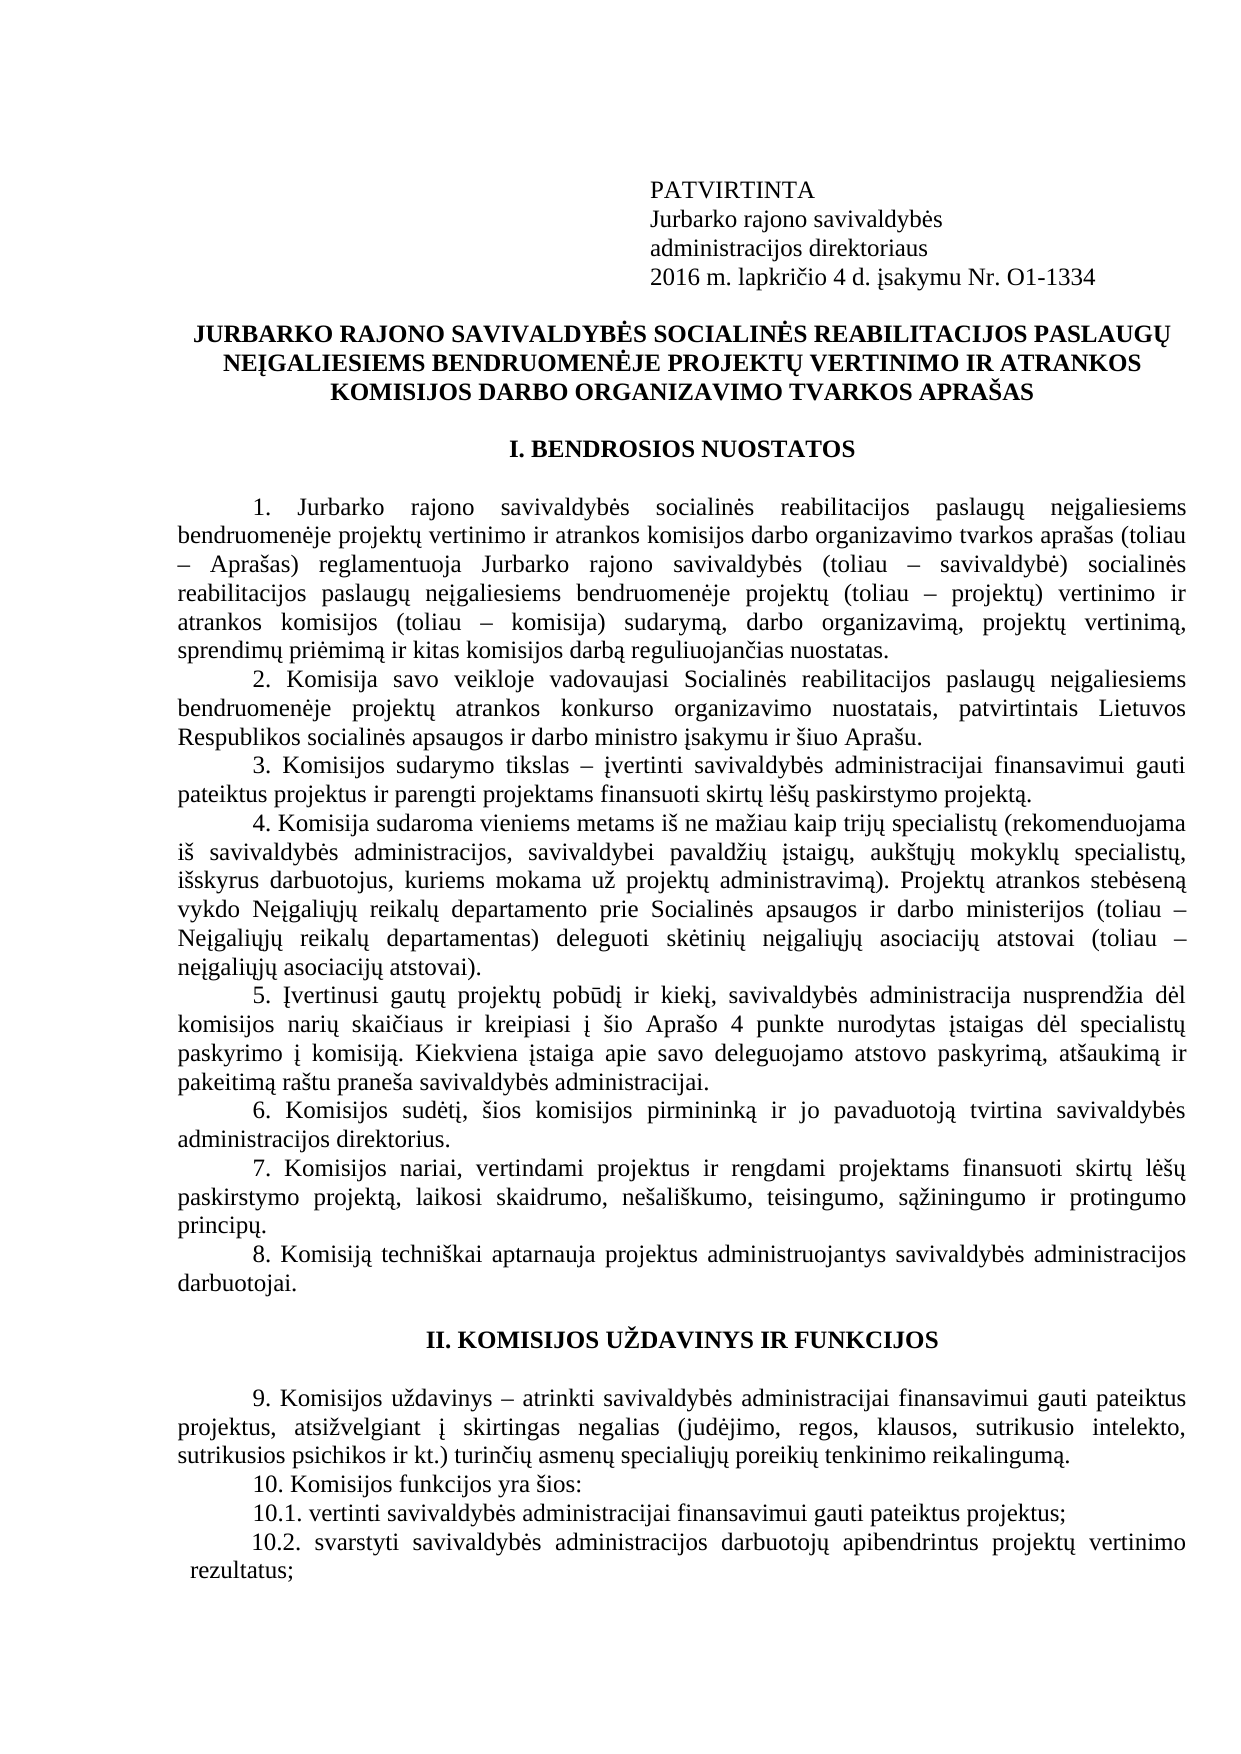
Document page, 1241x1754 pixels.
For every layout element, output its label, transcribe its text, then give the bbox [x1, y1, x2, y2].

text 10. Komisijos funkcijos yra šios: [177, 1469, 1187, 1498]
text 5. Įvertinusi gautų projektų pobūdį ir kiekį, savivaldybės administracija nusprendžia dėl komisijos narių skaičiaus ir kreipiasi į šio Aprašo 4 punkte nurodytas įstaigas dėl specialistų paskyrimo į komisiją. Kiekviena įstaiga apie savo deleguojamo atstovo paskyrimą, atšaukimą ir pakeitimą raštu praneša savivaldybės administracijai. [177, 981, 1187, 1096]
text 7. Komisijos nariai, vertindami projektus ir rengdami projektams finansuoti skirtų lėšų paskirstymo projektą, laikosi skaidrumo, nešališkumo, teisingumo, sąžiningumo ir protingumo principų. [177, 1153, 1187, 1239]
text 10.1. vertinti savivaldybės administracijai finansavimui gauti pateiktus projektus; [190, 1498, 1187, 1527]
text 8. Komisiją techniškai aptarnauja projektus administruojantys savivaldybės administracijos darbuotojai. [177, 1239, 1187, 1297]
text 9. Komisijos uždavinys – atrinkti savivaldybės administracijai finansavimui gauti pateiktus projektus, atsižvelgiant į skirtingas negalias (judėjimo, regos, klausos, sutrikusio intelekto, sutrikusios psichikos ir kt.) turinčių asmenų specialiųjų poreikių tenkinimo reikalingumą. [177, 1383, 1187, 1469]
text administracijos direktoriaus [650, 233, 1187, 262]
text 6. Komisijos sudėtį, šios komisijos pirmininką ir jo pavaduotoją tvirtina savivaldybės administracijos direktorius. [177, 1096, 1187, 1153]
text Jurbarko rajono savivaldybės [650, 204, 1187, 233]
text PATVIRTINTA [650, 176, 1187, 204]
text 4. Komisija sudaroma vieniems metams iš ne mažiau kaip trijų specialistų (rekomenduojama iš savivaldybės administracijos, savivaldybei pavaldžių įstaigų, aukštųjų mokyklų specialistų, išskyrus darbuotojus, kuriems mokama už projektų administravimą). Projektų atrankos stebėseną vykdo Neįgaliųjų reikalų departamento prie Socialinės apsaugos ir darbo ministerijos (toliau – Neįgaliųjų reikalų departamentas) deleguoti skėtinių neįgaliųjų asociacijų atstovai (toliau – neįgaliųjų asociacijų atstovai). [177, 808, 1187, 981]
text I. BENDROSIOS NUOSTATOS [177, 434, 1187, 463]
text JURBARKO RAJONO SAVIVALDYBĖS SOCIALINĖS REABILITACIJOS PASLAUGŲ NEĮGALIESIEMS BENDRUOMENĖJE Projektų vertinimo ir atrankos komisijos DARBO ORGANIZAVIMO TVARKOS APRAŠAS [177, 319, 1187, 406]
text 2016 m. lapkričio 4 d. įsakymu Nr. O1-1334 [650, 262, 1187, 291]
text 3. Komisijos sudarymo tikslas – įvertinti savivaldybės administracijai finansavimui gauti pateiktus projektus ir parengti projektams finansuoti skirtų lėšų paskirstymo projektą. [177, 751, 1187, 808]
text 2. Komisija savo veikloje vadovaujasi Socialinės reabilitacijos paslaugų neįgaliesiems bendruomenėje projektų atrankos konkurso organizavimo nuostatais, patvirtintais Lietuvos Respublikos socialinės apsaugos ir darbo ministro įsakymu ir šiuo Aprašu. [177, 664, 1187, 751]
text 10.2. svarstyti savivaldybės administracijos darbuotojų apibendrintus projektų vertinimo rezultatus; [190, 1527, 1187, 1584]
text 1. Jurbarko rajono savivaldybės socialinės reabilitacijos paslaugų neįgaliesiems bendruomenėje projektų vertinimo ir atrankos komisijos darbo organizavimo tvarkos aprašas (toliau – Aprašas) reglamentuoja Jurbarko rajono savivaldybės (toliau – savivaldybė) socialinės reabilitacijos paslaugų neįgaliesiems bendruomenėje projektų (toliau – projektų) vertinimo ir atrankos komisijos (toliau – komisija) sudarymą, darbo organizavimą, projektų vertinimą, sprendimų priėmimą ir kitas komisijos darbą reguliuojančias nuostatas. [177, 492, 1187, 664]
text II. KOMISIJOS UŽDAVINYS IR FUNKCIJOS [177, 1326, 1187, 1354]
